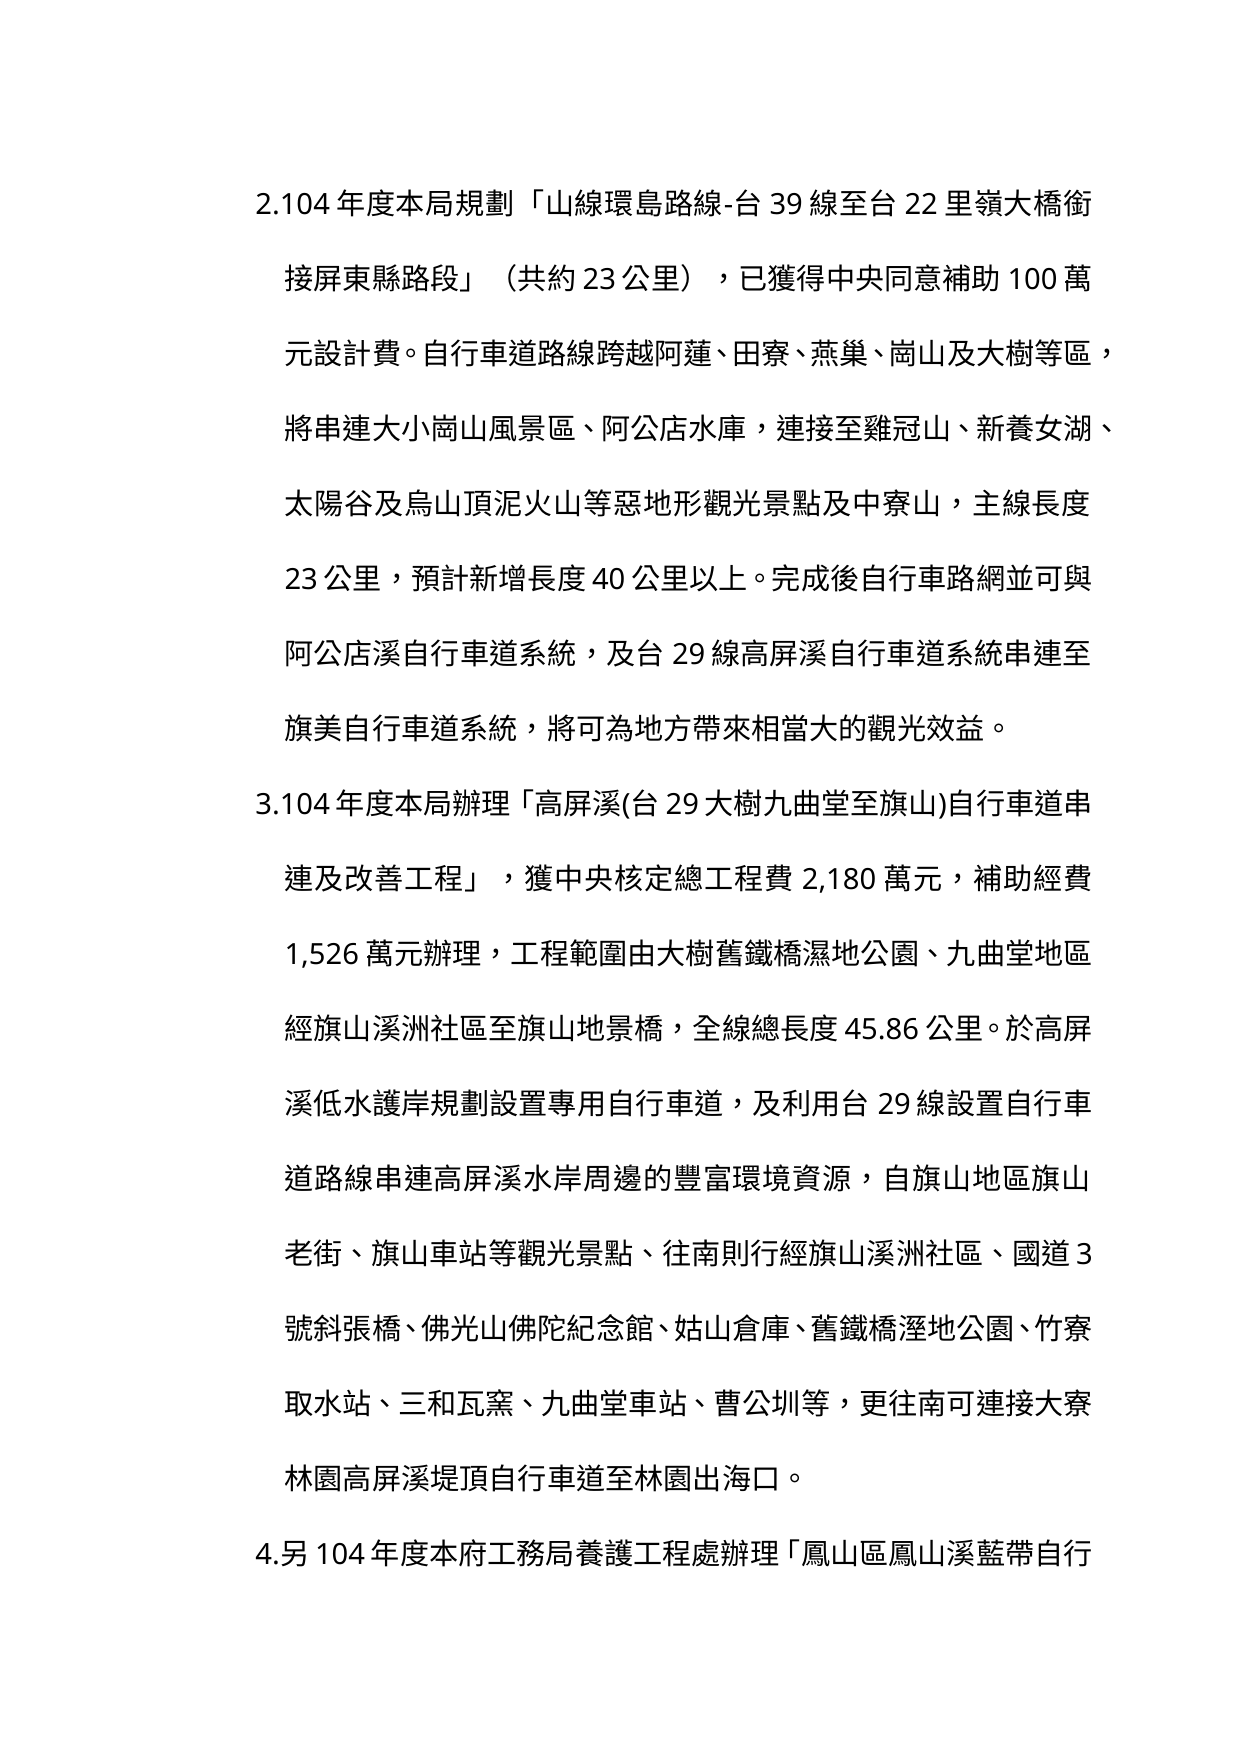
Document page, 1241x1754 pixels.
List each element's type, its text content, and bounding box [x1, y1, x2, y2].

text 4.另104年度本府工務局養護工程處辦理「鳳山區鳳山溪藍帶自行 [255, 1514, 1092, 1589]
text 3.104年度本局辦理「高屏溪(台29大樹九曲堂至旗山)自行車道串連及改善工程」，獲中央核定總工程費2,180萬元，補助經費1,526萬元辦理，工程範圍由大樹舊鐵橋濕地公園、九曲堂地區經旗山溪洲社區至旗山地景橋，全線總長度45.86公里。於高屏溪低水護岸規劃設置專用自行車道，及利用台29線設置自行車道路線串連高屏溪水岸周邊的豐富環境資源，自旗山地區旗山老街、旗山車站等觀光景點、往南則行經旗山溪洲社區、國道3號斜張橋、佛光山佛陀紀念館、姑山倉庫、舊鐵橋溼地公園、竹寮取水站、三和瓦窯、九曲堂車站、曹公圳等，更往南可連接大寮林園高屏溪堤頂自行車道至林園出海口。 [255, 764, 1092, 1514]
text 2.104年度本局規劃「山線環島路線-台39線至台22里嶺大橋銜接屏東縣路段」（共約23公里），已獲得中央同意補助100萬元設計費。自行車道路線跨越阿蓮、田寮、燕巢、崗山及大樹等區，將串連大小崗山風景區、阿公店水庫，連接至雞冠山、新養女湖、太陽谷及烏山頂泥火山等惡地形觀光景點及中寮山，主線長度23公里，預計新增長度40公里以上。完成後自行車路網並可與阿公店溪自行車道系統，及台29線高屏溪自行車道系統串連至旗美自行車道系統，將可為地方帶來相當大的觀光效益。 [255, 164, 1092, 764]
